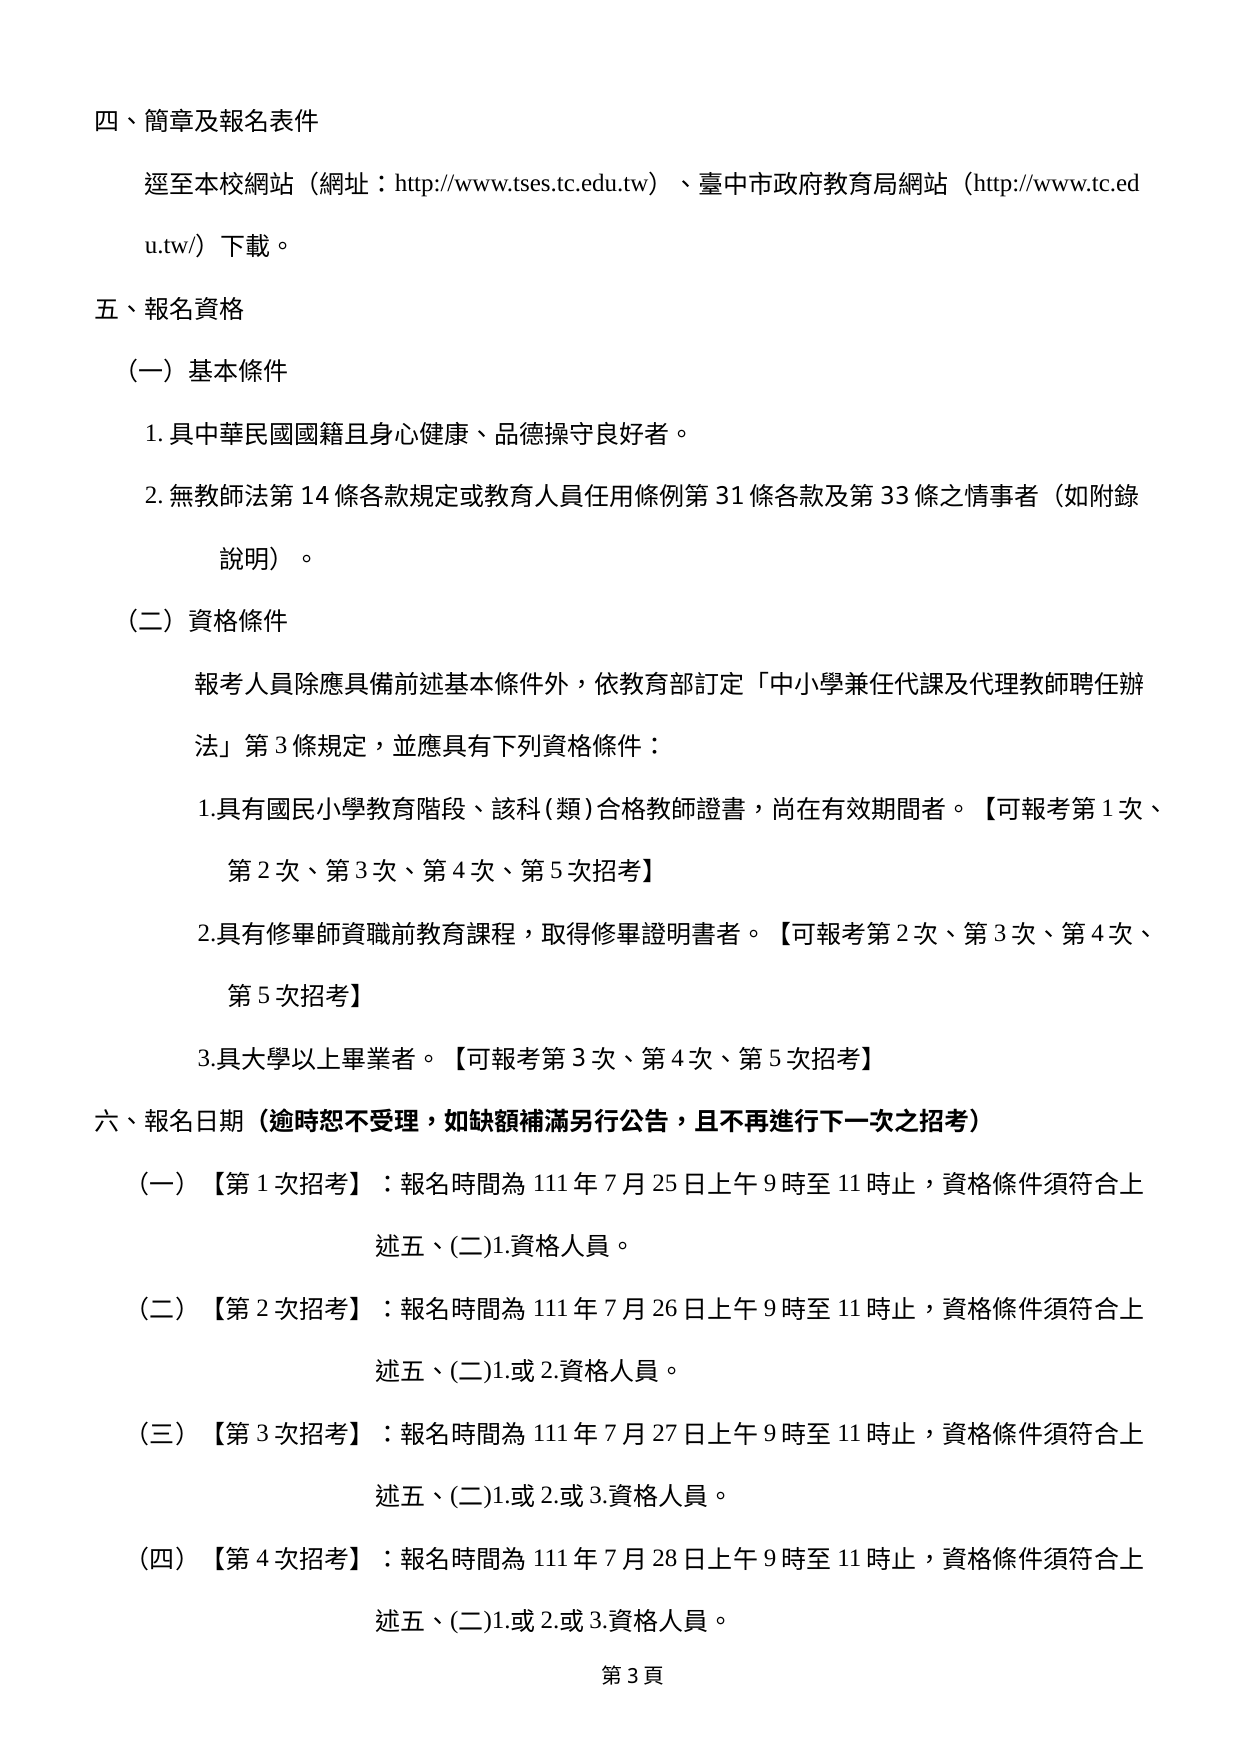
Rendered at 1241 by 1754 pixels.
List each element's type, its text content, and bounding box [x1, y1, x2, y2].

text 3.具大學以上畢業者。【可報考第3次、第4次、第5次招考】 [197, 1016, 1146, 1078]
text （一）【第1次招考】：報名時間為111年7月25日上午9時至11時止，資格條件須符合上述五、(二)1.資格人員。 [124, 1141, 1146, 1266]
text 六、報名日期（逾時恕不受理，如缺額補滿另行公告，且不再進行下一次之招考） [94, 1078, 1146, 1141]
text （一）基本條件 [94, 328, 1146, 391]
text 1. 具中華民國國籍且身心健康、品德操守良好者。 [94, 391, 1146, 453]
text 2. 無教師法第14條各款規定或教育人員任用條例第31條各款及第33條之情事者（如附錄說明）。 [94, 453, 1146, 578]
text 報考人員除應具備前述基本條件外，依教育部訂定「中小學兼任代課及代理教師聘任辦法」第3條規定，並應具有下列資格條件： [194, 641, 1146, 766]
text （三）【第3次招考】：報名時間為111年7月27日上午9時至11時止，資格條件須符合上述五、(二)1.或2.或3.資格人員。 [124, 1391, 1146, 1516]
text （二）【第2次招考】：報名時間為111年7月26日上午9時至11時止，資格條件須符合上述五、(二)1.或2.資格人員。 [124, 1266, 1146, 1391]
text 1.具有國民小學教育階段、該科(類)合格教師證書，尚在有效期間者。【可報考第1次、第2次、第3次、第4次、第5次招考】 [197, 766, 1146, 891]
text 五、報名資格 [94, 266, 1146, 328]
text 四、簡章及報名表件 逕至本校網站（網址：http://www.tses.tc.edu.tw）、臺中市政府教育局網站（http://www.tc.edu.tw/）下載。 [94, 78, 1146, 266]
text 2.具有修畢師資職前教育課程，取得修畢證明書者。【可報考第2次、第3次、第4次、第5次招考】 [197, 891, 1146, 1016]
text （二）資格條件 [94, 578, 1146, 641]
text （四）【第4次招考】：報名時間為111年7月28日上午9時至11時止，資格條件須符合上述五、(二)1.或2.或3.資格人員。 [124, 1516, 1146, 1641]
